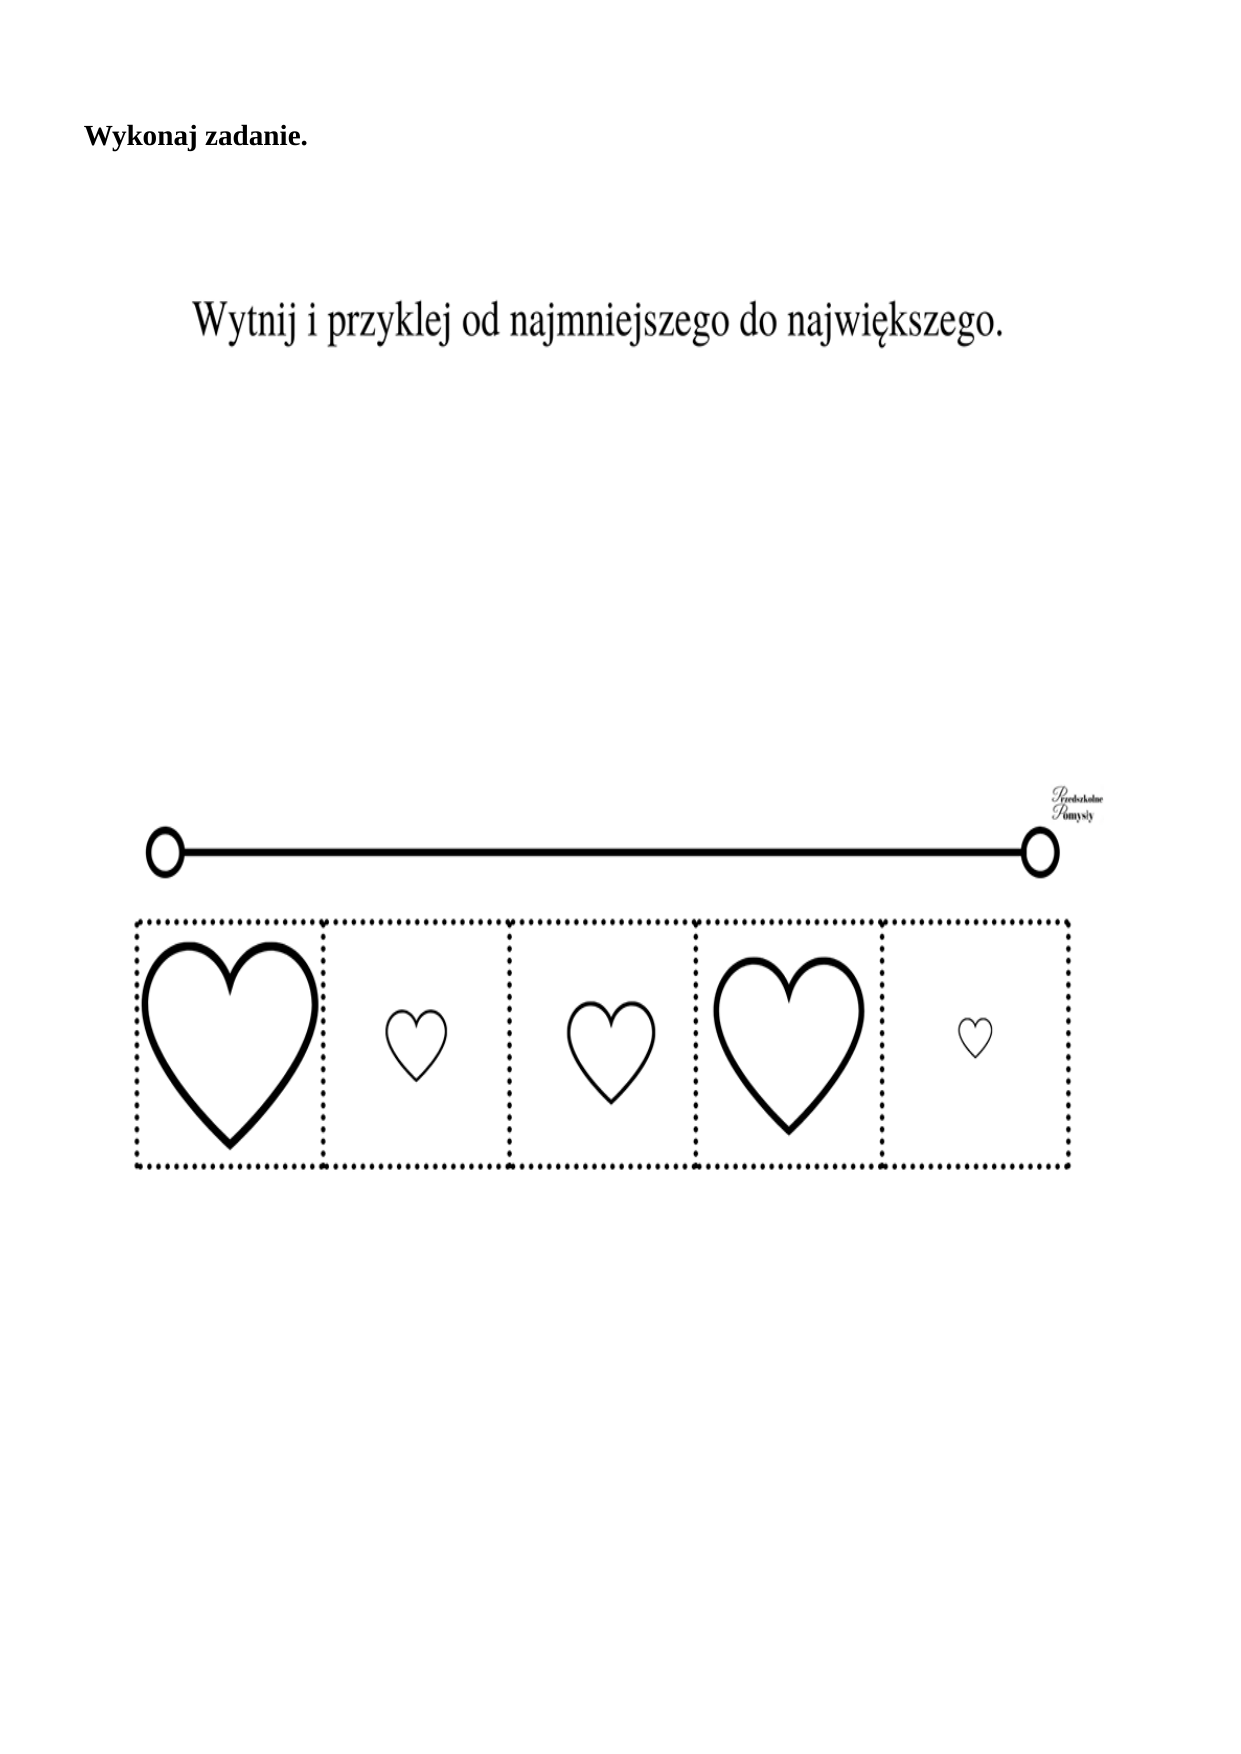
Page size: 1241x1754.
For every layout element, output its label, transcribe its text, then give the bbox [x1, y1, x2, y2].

picture [101, 269, 1105, 1213]
text Wykonaj zadanie. [84, 118, 1122, 152]
